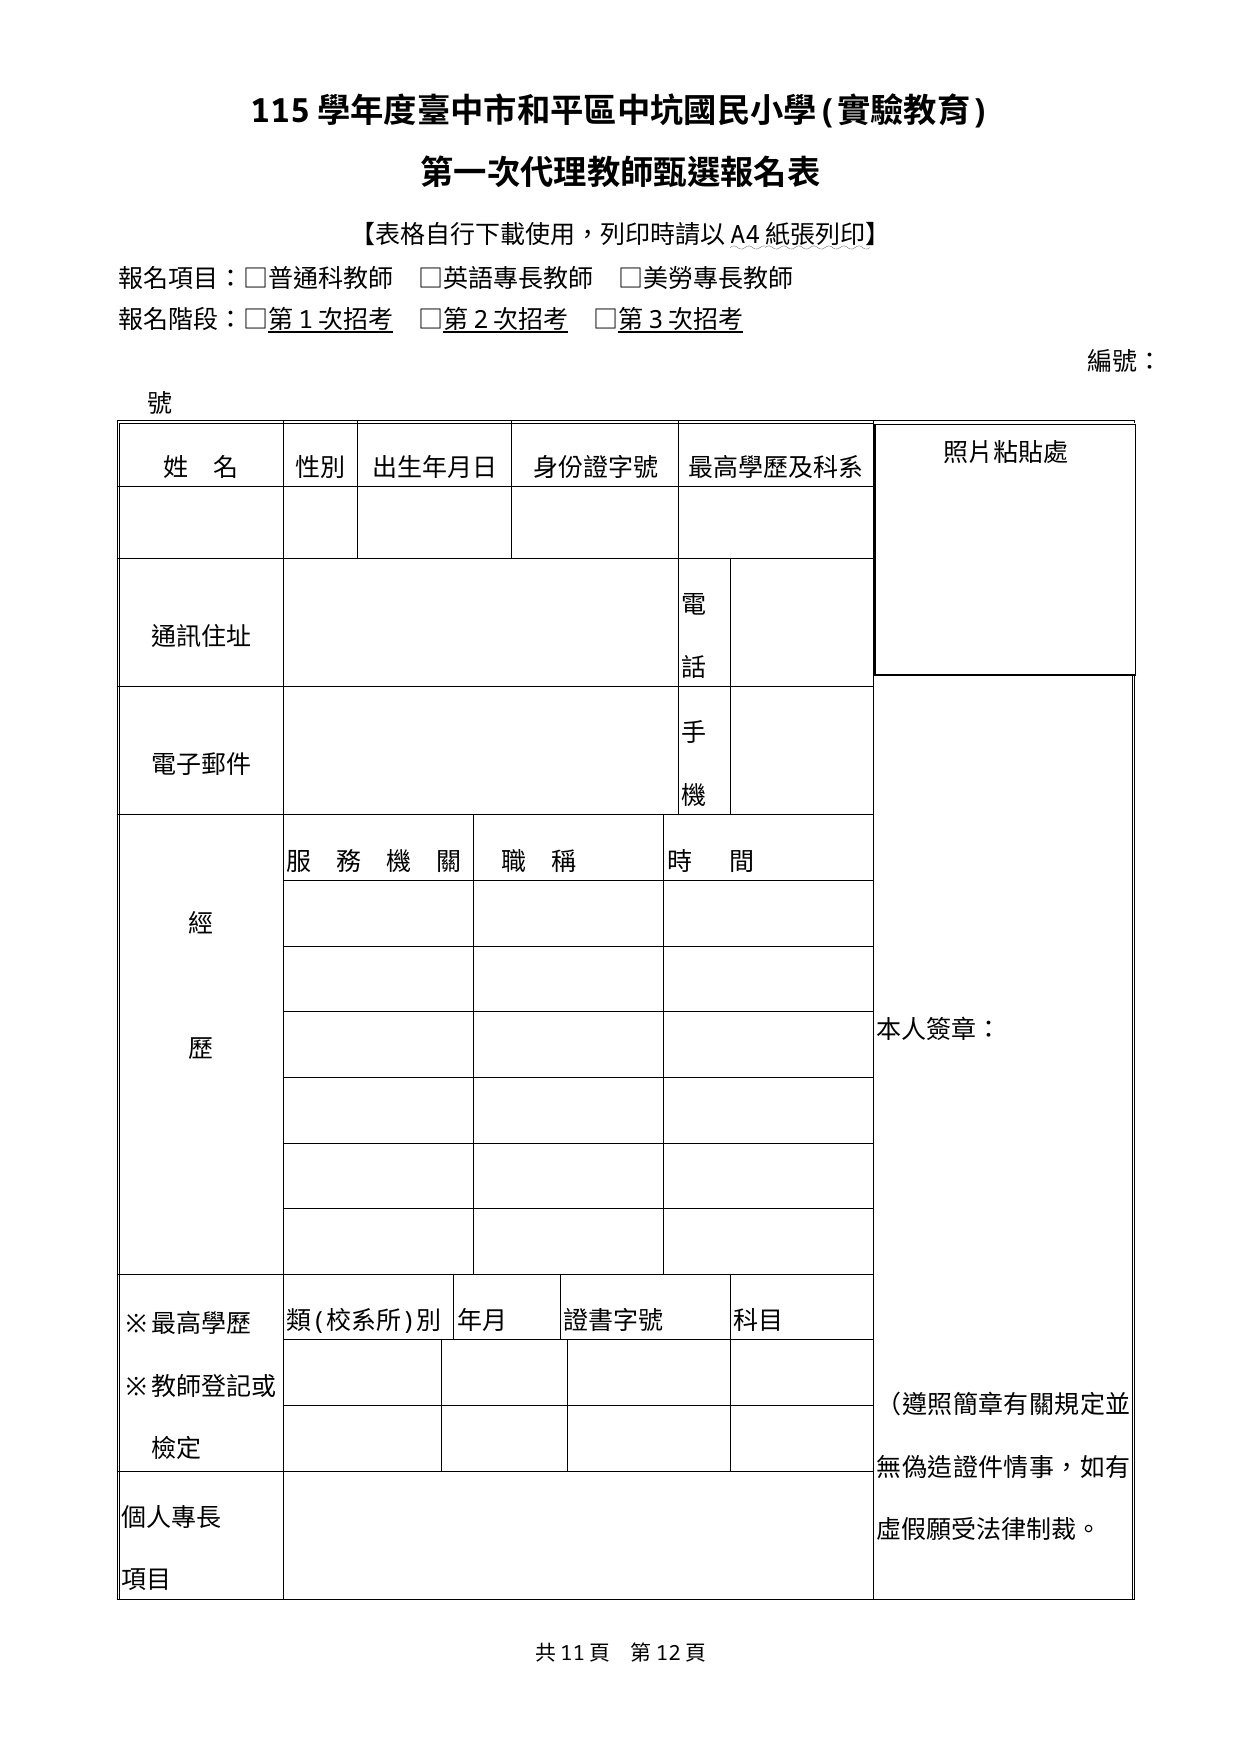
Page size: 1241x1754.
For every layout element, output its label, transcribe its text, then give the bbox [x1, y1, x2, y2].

table_cell [284, 1406, 441, 1471]
table_cell [664, 881, 873, 946]
text 報名項目：□普通科教師 □英語專長教師 □美勞專長教師 [118, 254, 1122, 295]
table_cell ※最高學歷 ※教師登記或 檢定 [120, 1275, 283, 1471]
table_cell 職 稱 [474, 815, 663, 880]
table_cell [731, 687, 873, 814]
table_cell [284, 1209, 473, 1274]
table_header 本人簽章： （遵照簡章有關規定並無偽造證件情事，如有虛假願受法律制裁。 [874, 676, 1132, 1599]
table_cell 手機 [679, 687, 730, 814]
text 編號： 號 [147, 337, 1232, 420]
table_header 身份證字號 [512, 424, 678, 486]
table_cell [664, 1144, 873, 1208]
table_cell [731, 1406, 873, 1471]
table_cell [474, 881, 663, 946]
table_cell [664, 1209, 873, 1274]
table_header 性別 [284, 424, 357, 486]
table_cell 類(校系所)別 [284, 1275, 453, 1339]
text 【表格自行下載使用，列印時請以A4紙張列印】 [118, 191, 1122, 254]
table_header 最高學歷及科系 [679, 424, 873, 486]
table_cell [731, 1340, 873, 1405]
table_cell 通訊住址 [120, 559, 283, 686]
table_cell [284, 487, 357, 558]
table_cell [474, 1209, 663, 1274]
table_cell 科目 [731, 1275, 873, 1339]
table_cell [664, 1078, 873, 1142]
table_cell [474, 1144, 663, 1208]
table_cell [664, 947, 873, 1011]
table_header 姓 名 [120, 424, 283, 486]
table_cell [358, 487, 511, 558]
table_cell [731, 559, 873, 686]
table_cell 電子郵件 [120, 687, 283, 814]
text 報名階段：□第1次招考 □第2次招考 □第3次招考 [118, 295, 1122, 337]
table_cell [284, 947, 473, 1011]
table_cell 年月 [454, 1275, 560, 1339]
table_cell 時 間 [664, 815, 873, 880]
table_cell [284, 559, 678, 686]
table_cell [474, 947, 663, 1011]
table_cell [442, 1340, 567, 1405]
table_cell [284, 1472, 873, 1599]
table_cell [284, 1144, 473, 1208]
table_cell [120, 487, 283, 558]
table_cell 電話 [679, 559, 730, 686]
table_cell 個人專長 項目 [120, 1472, 283, 1599]
table_cell [284, 1340, 441, 1405]
table_cell 經 歷 [120, 815, 283, 1274]
table_cell [474, 1078, 663, 1142]
table_cell [512, 487, 678, 558]
table_cell 證書字號 [561, 1275, 730, 1339]
table_cell [568, 1406, 730, 1471]
table_cell [664, 1012, 873, 1077]
table_header 出生年月日 [358, 424, 511, 486]
table_cell [284, 1012, 473, 1077]
table_cell [284, 881, 473, 946]
table_cell [284, 1078, 473, 1142]
text 115學年度臺中市和平區中坑國民小學(實驗教育) [118, 66, 1122, 129]
table_header 本人簽章： （遵照簡章有關規定並無偽造證件情事，如有虛假願受法律制裁。 [876, 425, 1135, 674]
table_cell [679, 487, 873, 558]
table_cell 服 務 機 關 [284, 815, 473, 880]
text 第一次代理教師甄選報名表 [118, 129, 1122, 191]
table_cell [568, 1340, 730, 1405]
table_cell [284, 687, 678, 814]
table_cell [442, 1406, 567, 1471]
table_cell [474, 1012, 663, 1077]
